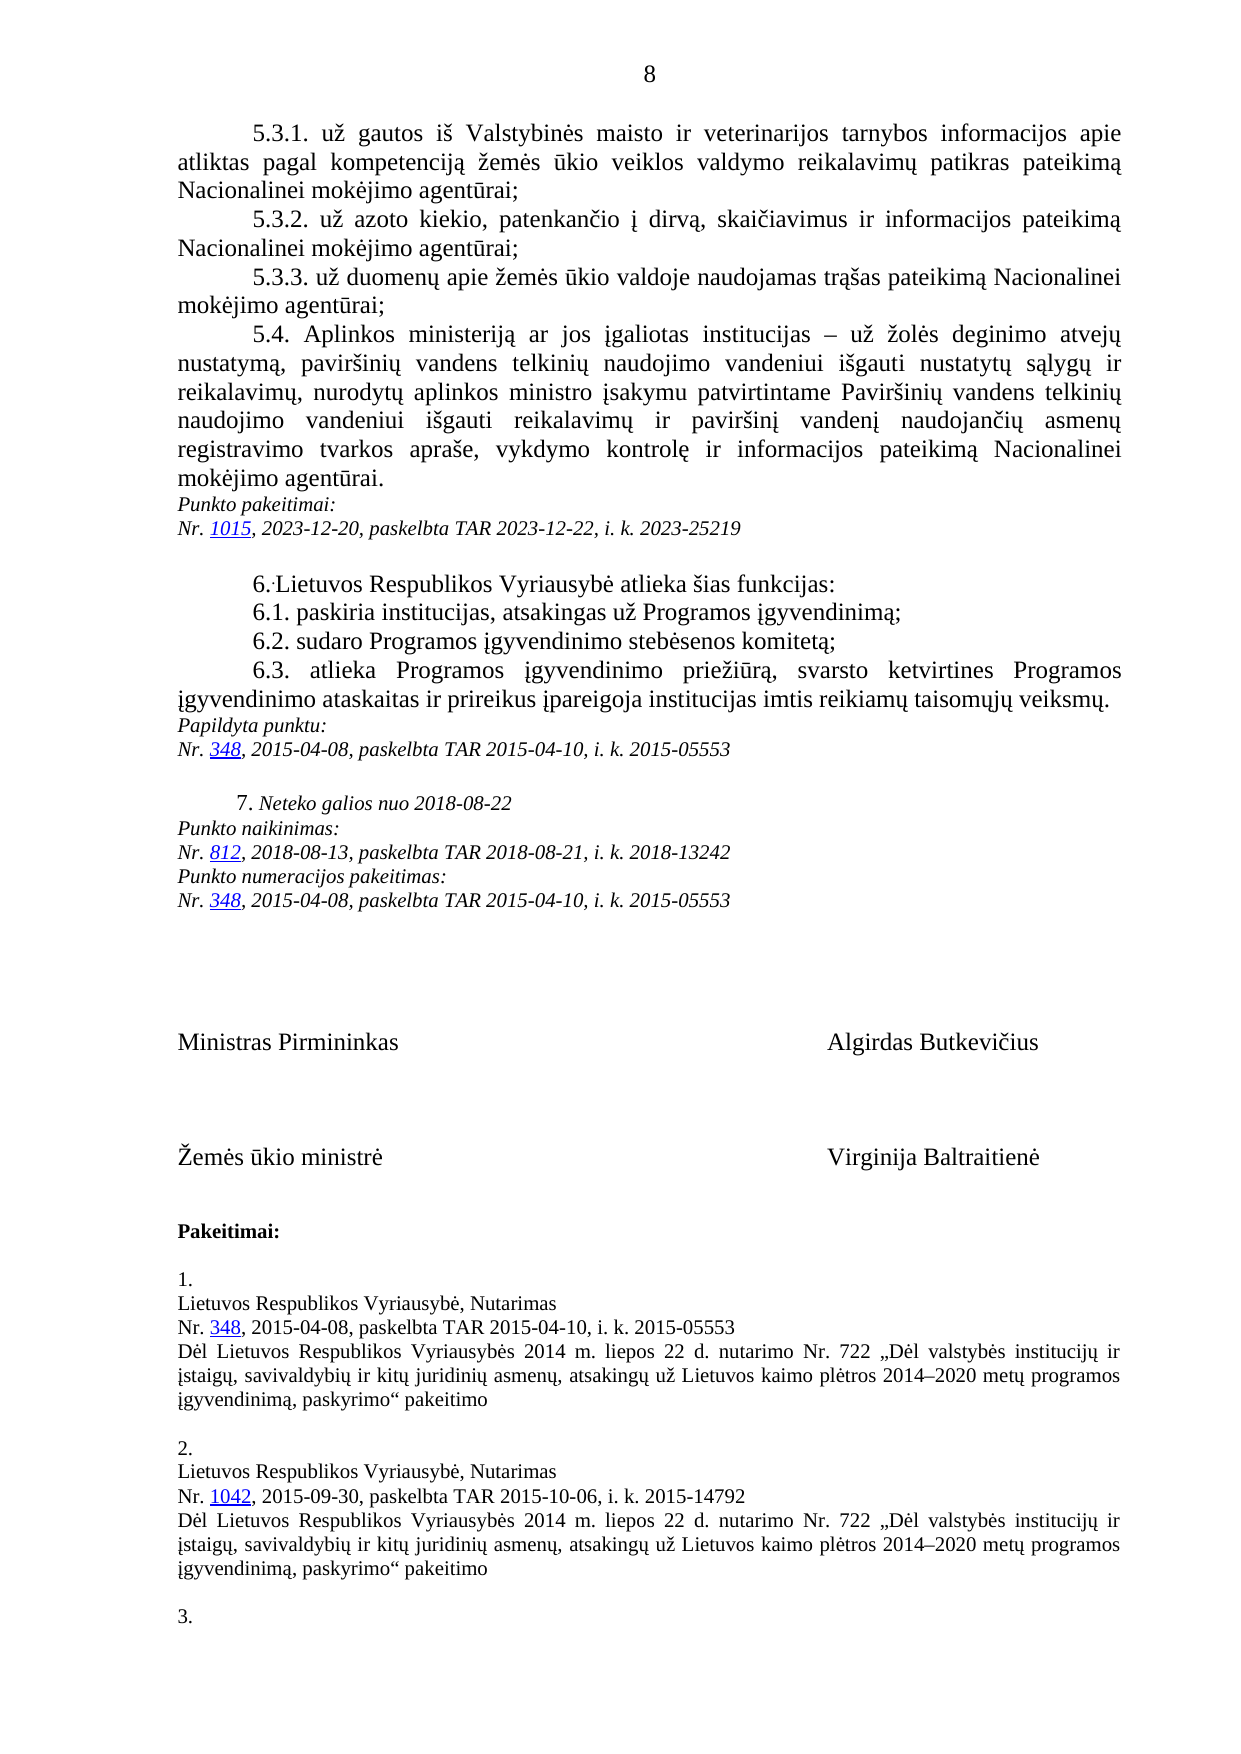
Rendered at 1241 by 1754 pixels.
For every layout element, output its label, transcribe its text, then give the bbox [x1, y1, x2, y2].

text Lietuvos Respublikos Vyriausybė, Nutarimas [177, 1459, 1122, 1483]
text Nr. 1015, 2023-12-20, paskelbta TAR 2023-12-22, i. k. 2023-25219 [177, 516, 1122, 540]
text Lietuvos Respublikos Vyriausybė, Nutarimas [177, 1291, 1122, 1315]
text 5.3.3. už duomenų apie žemės ūkio valdoje naudojamas trąšas pateikimą Nacionalinei mokėjimo agentūrai; [177, 262, 1122, 319]
text 6.2. sudaro Programos įgyvendinimo stebėsenos komitetą; [177, 626, 1122, 655]
text Nr. 348, 2015-04-08, paskelbta TAR 2015-04-10, i. k. 2015-05553 [177, 1315, 1122, 1339]
text Nr. 348, 2015-04-08, paskelbta TAR 2015-04-10, i. k. 2015-05553 [177, 888, 1122, 912]
text Punkto naikinimas: [177, 816, 1122, 840]
text 7. Neteko galios nuo 2018-08-22 [177, 789, 1122, 816]
text Punkto pakeitimai: [177, 492, 1122, 516]
text Dėl Lietuvos Respublikos Vyriausybės 2014 m. liepos 22 d. nutarimo Nr. 722 „Dėl valstybės institucijų ir įstaigų, savivaldybių ir kitų juridinių asmenų, atsakingų už Lietuvos kaimo plėtros 2014–2020 metų programos įgyvendinimą, paskyrimo“ pakeitimo [177, 1339, 1122, 1411]
text 2. [177, 1435, 1122, 1459]
text 6..Lietuvos Respublikos Vyriausybė atlieka šias funkcijas: [177, 569, 1122, 597]
text 1. [177, 1267, 1122, 1291]
text 5.3.1. už gautos iš Valstybinės maisto ir veterinarijos tarnybos informacijos apie atliktas pagal kompetenciją žemės ūkio veiklos valdymo reikalavimų patikras pateikimą Nacionalinei mokėjimo agentūrai; [177, 118, 1122, 204]
text Nr. 1042, 2015-09-30, paskelbta TAR 2015-10-06, i. k. 2015-14792 [177, 1483, 1122, 1508]
text Papildyta punktu: [177, 712, 1122, 737]
text Punkto numeracijos pakeitimas: [177, 864, 1122, 888]
text Nr. 812, 2018-08-13, paskelbta TAR 2018-08-21, i. k. 2018-13242 [177, 840, 1122, 864]
text Pakeitimai: [177, 1219, 1122, 1243]
text Nr. 348, 2015-04-08, paskelbta TAR 2015-04-10, i. k. 2015-05553 [177, 737, 1122, 761]
text 6.3. atlieka Programos įgyvendinimo priežiūrą, svarsto ketvirtines Programos įgyvendinimo ataskaitas ir prireikus įpareigoja institucijas imtis reikiamų taisomųjų veiksmų. [177, 655, 1122, 712]
text 5.3.2. už azoto kiekio, patenkančio į dirvą, skaičiavimus ir informacijos pateikimą Nacionalinei mokėjimo agentūrai; [177, 204, 1122, 262]
text 5.4. Aplinkos ministeriją ar jos įgaliotas institucijas – už žolės deginimo atvejų nustatymą, paviršinių vandens telkinių naudojimo vandeniui išgauti nustatytų sąlygų ir reikalavimų, nurodytų aplinkos ministro įsakymu patvirtintame Paviršinių vandens telkinių naudojimo vandeniui išgauti reikalavimų ir paviršinį vandenį naudojančių asmenų registravimo tvarkos apraše, vykdymo kontrolę ir informacijos pateikimą Nacionalinei mokėjimo agentūrai. [177, 319, 1122, 492]
text Žemės ūkio ministrė Virginija Baltraitienė [177, 1142, 1122, 1171]
text Ministras Pirmininkas Algirdas Butkevičius [177, 1027, 1122, 1056]
text 6.1. paskiria institucijas, atsakingas už Programos įgyvendinimą; [177, 597, 1122, 626]
text 3. [177, 1604, 1122, 1628]
text Dėl Lietuvos Respublikos Vyriausybės 2014 m. liepos 22 d. nutarimo Nr. 722 „Dėl valstybės institucijų ir įstaigų, savivaldybių ir kitų juridinių asmenų, atsakingų už Lietuvos kaimo plėtros 2014–2020 metų programos įgyvendinimą, paskyrimo“ pakeitimo [177, 1508, 1122, 1580]
